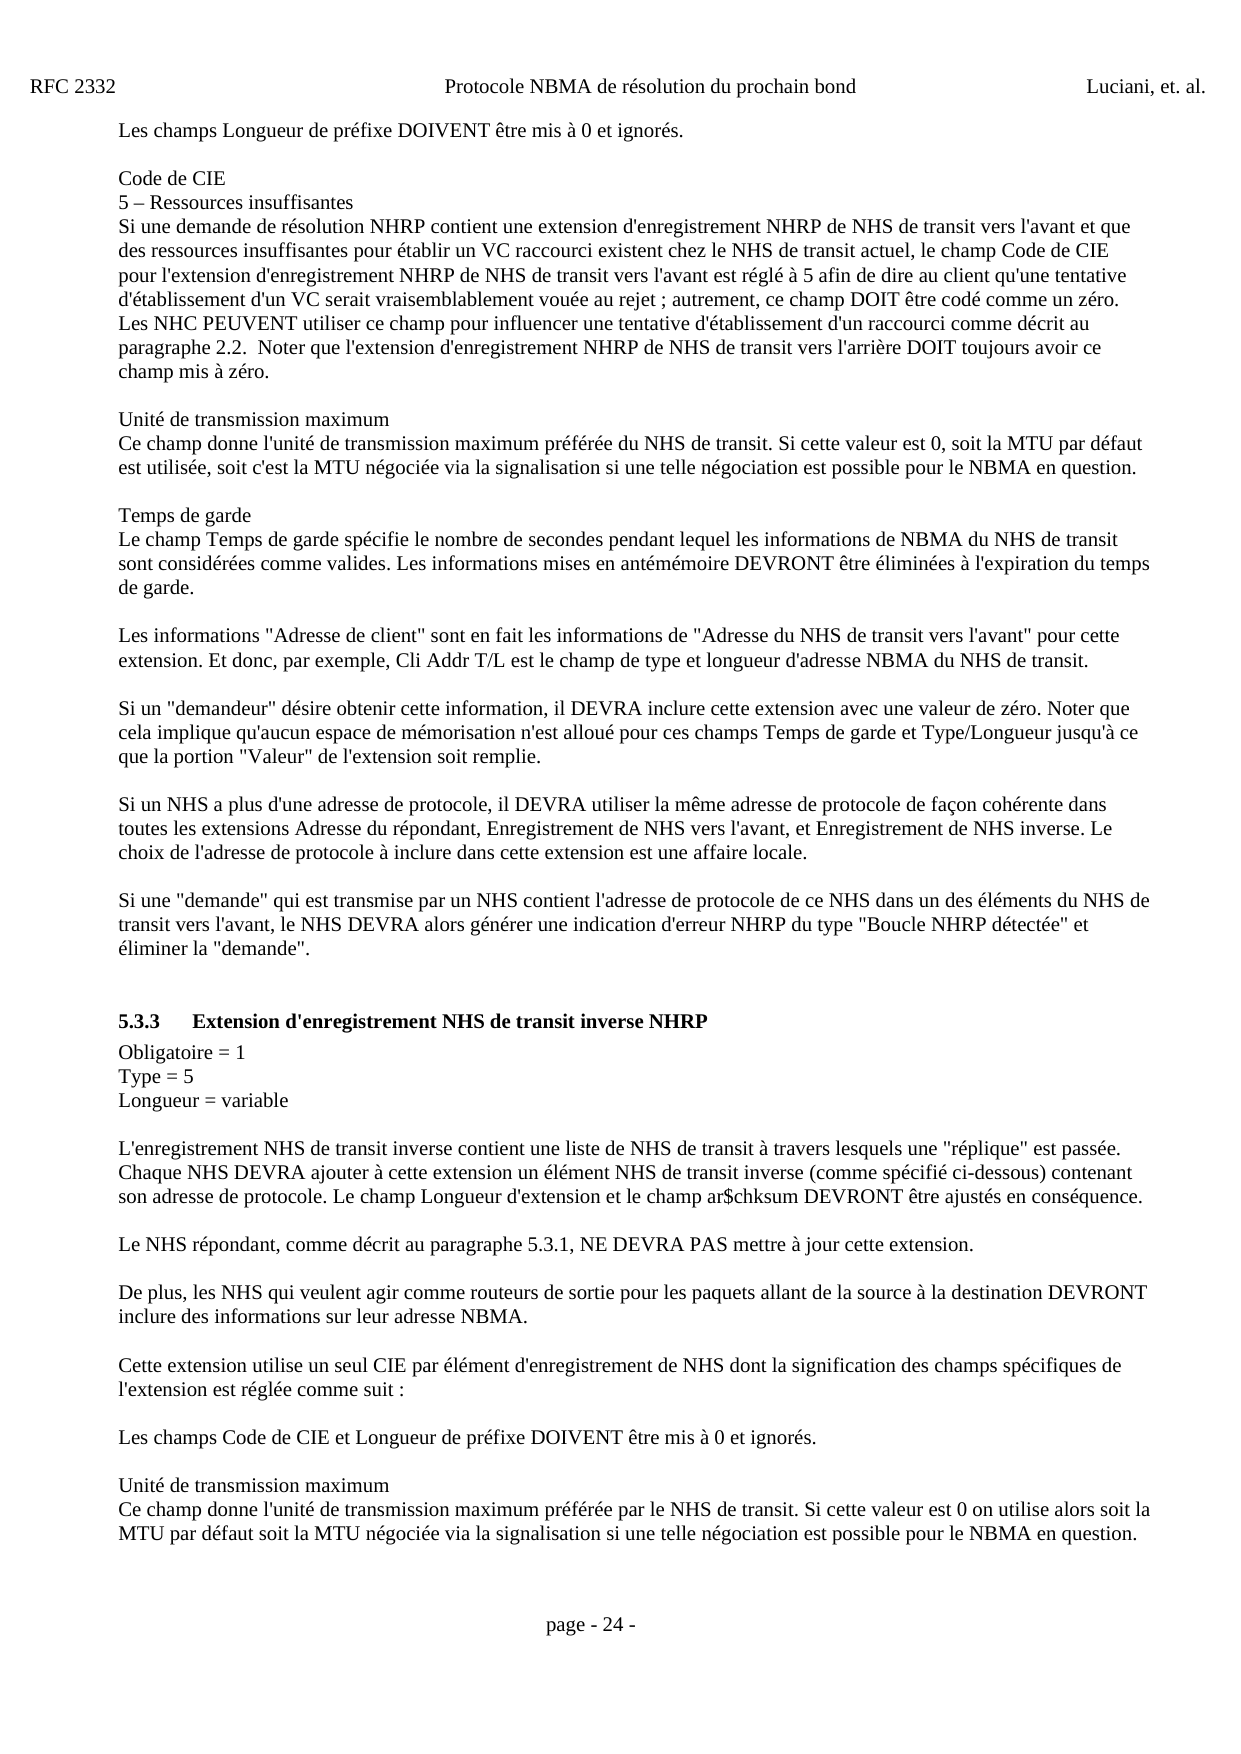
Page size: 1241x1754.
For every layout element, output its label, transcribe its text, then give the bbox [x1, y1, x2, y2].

text Ce champ donne l'unité de transmission maximum préférée du NHS de transit. Si cette valeur est 0, soit la MTU par défaut est utilisée, soit c'est la MTU négociée via la signalisation si une telle négociation est possible pour le NBMA en question. [118, 431, 1152, 479]
text Cette extension utilise un seul CIE par élément d'enregistrement de NHS dont la signification des champs spécifiques de l'extension est réglée comme suit : [118, 1352, 1152, 1401]
text Type = 5 [118, 1064, 1152, 1088]
text Temps de garde [118, 503, 1152, 527]
text Ce champ donne l'unité de transmission maximum préférée par le NHS de transit. Si cette valeur est 0 on utilise alors soit la MTU par défaut soit la MTU négociée via la signalisation si une telle négociation est possible pour le NBMA en question. [118, 1497, 1152, 1545]
text 5 – Ressources insuffisantes [118, 190, 1152, 214]
text Le champ Temps de garde spécifie le nombre de secondes pendant lequel les informations de NBMA du NHS de transit sont considérées comme valides. Les informations mises en antémémoire DEVRONT être éliminées à l'expiration du temps de garde. [118, 527, 1152, 599]
text Les champs Code de CIE et Longueur de préfixe DOIVENT être mis à 0 et ignorés. [118, 1425, 1152, 1449]
text Si une demande de résolution NHRP contient une extension d'enregistrement NHRP de NHS de transit vers l'avant et que des ressources insuffisantes pour établir un VC raccourci existent chez le NHS de transit actuel, le champ Code de CIE pour l'extension d'enregistrement NHRP de NHS de transit vers l'avant est réglé à 5 afin de dire au client qu'une tentative d'établissement d'un VC serait vraisemblablement vouée au rejet ; autrement, ce champ DOIT être codé comme un zéro. Les NHC PEUVENT utiliser ce champ pour influencer une tentative d'établissement d'un raccourci comme décrit au paragraphe 2.2. Noter que l'extension d'enregistrement NHRP de NHS de transit vers l'arrière DOIT toujours avoir ce champ mis à zéro. [118, 214, 1152, 383]
text L'enregistrement NHS de transit inverse contient une liste de NHS de transit à travers lesquels une "réplique" est passée. Chaque NHS DEVRA ajouter à cette extension un élément NHS de transit inverse (comme spécifié ci-dessous) contenant son adresse de protocole. Le champ Longueur d'extension et le champ ar$chksum DEVRONT être ajustés en conséquence. [118, 1136, 1152, 1208]
text Si un NHS a plus d'une adresse de protocole, il DEVRA utiliser la même adresse de protocole de façon cohérente dans toutes les extensions Adresse du répondant, Enregistrement de NHS vers l'avant, et Enregistrement de NHS inverse. Le choix de l'adresse de protocole à inclure dans cette extension est une affaire locale. [118, 792, 1152, 864]
text Les champs Longueur de préfixe DOIVENT être mis à 0 et ignorés. [118, 118, 1152, 142]
text Code de CIE [118, 166, 1152, 190]
text Unité de transmission maximum [118, 1473, 1152, 1497]
text Longueur = variable [118, 1088, 1152, 1112]
subtitle 5.3.3 Extension d'enregistrement NHS de transit inverse NHRP [118, 1009, 1152, 1033]
text Obligatoire = 1 [118, 1040, 1152, 1064]
text Les informations "Adresse de client" sont en fait les informations de "Adresse du NHS de transit vers l'avant" pour cette extension. Et donc, par exemple, Cli Addr T/L est le champ de type et longueur d'adresse NBMA du NHS de transit. [118, 623, 1152, 672]
text De plus, les NHS qui veulent agir comme routeurs de sortie pour les paquets allant de la source à la destination DEVRONT inclure des informations sur leur adresse NBMA. [118, 1280, 1152, 1328]
text Si un "demandeur" désire obtenir cette information, il DEVRA inclure cette extension avec une valeur de zéro. Noter que cela implique qu'aucun espace de mémorisation n'est alloué pour ces champs Temps de garde et Type/Longueur jusqu'à ce que la portion "Valeur" de l'extension soit remplie. [118, 696, 1152, 768]
text Le NHS répondant, comme décrit au paragraphe 5.3.1, NE DEVRA PAS mettre à jour cette extension. [118, 1232, 1152, 1256]
text Unité de transmission maximum [118, 407, 1152, 431]
text Si une "demande" qui est transmise par un NHS contient l'adresse de protocole de ce NHS dans un des éléments du NHS de transit vers l'avant, le NHS DEVRA alors générer une indication d'erreur NHRP du type "Boucle NHRP détectée" et éliminer la "demande". [118, 888, 1152, 960]
